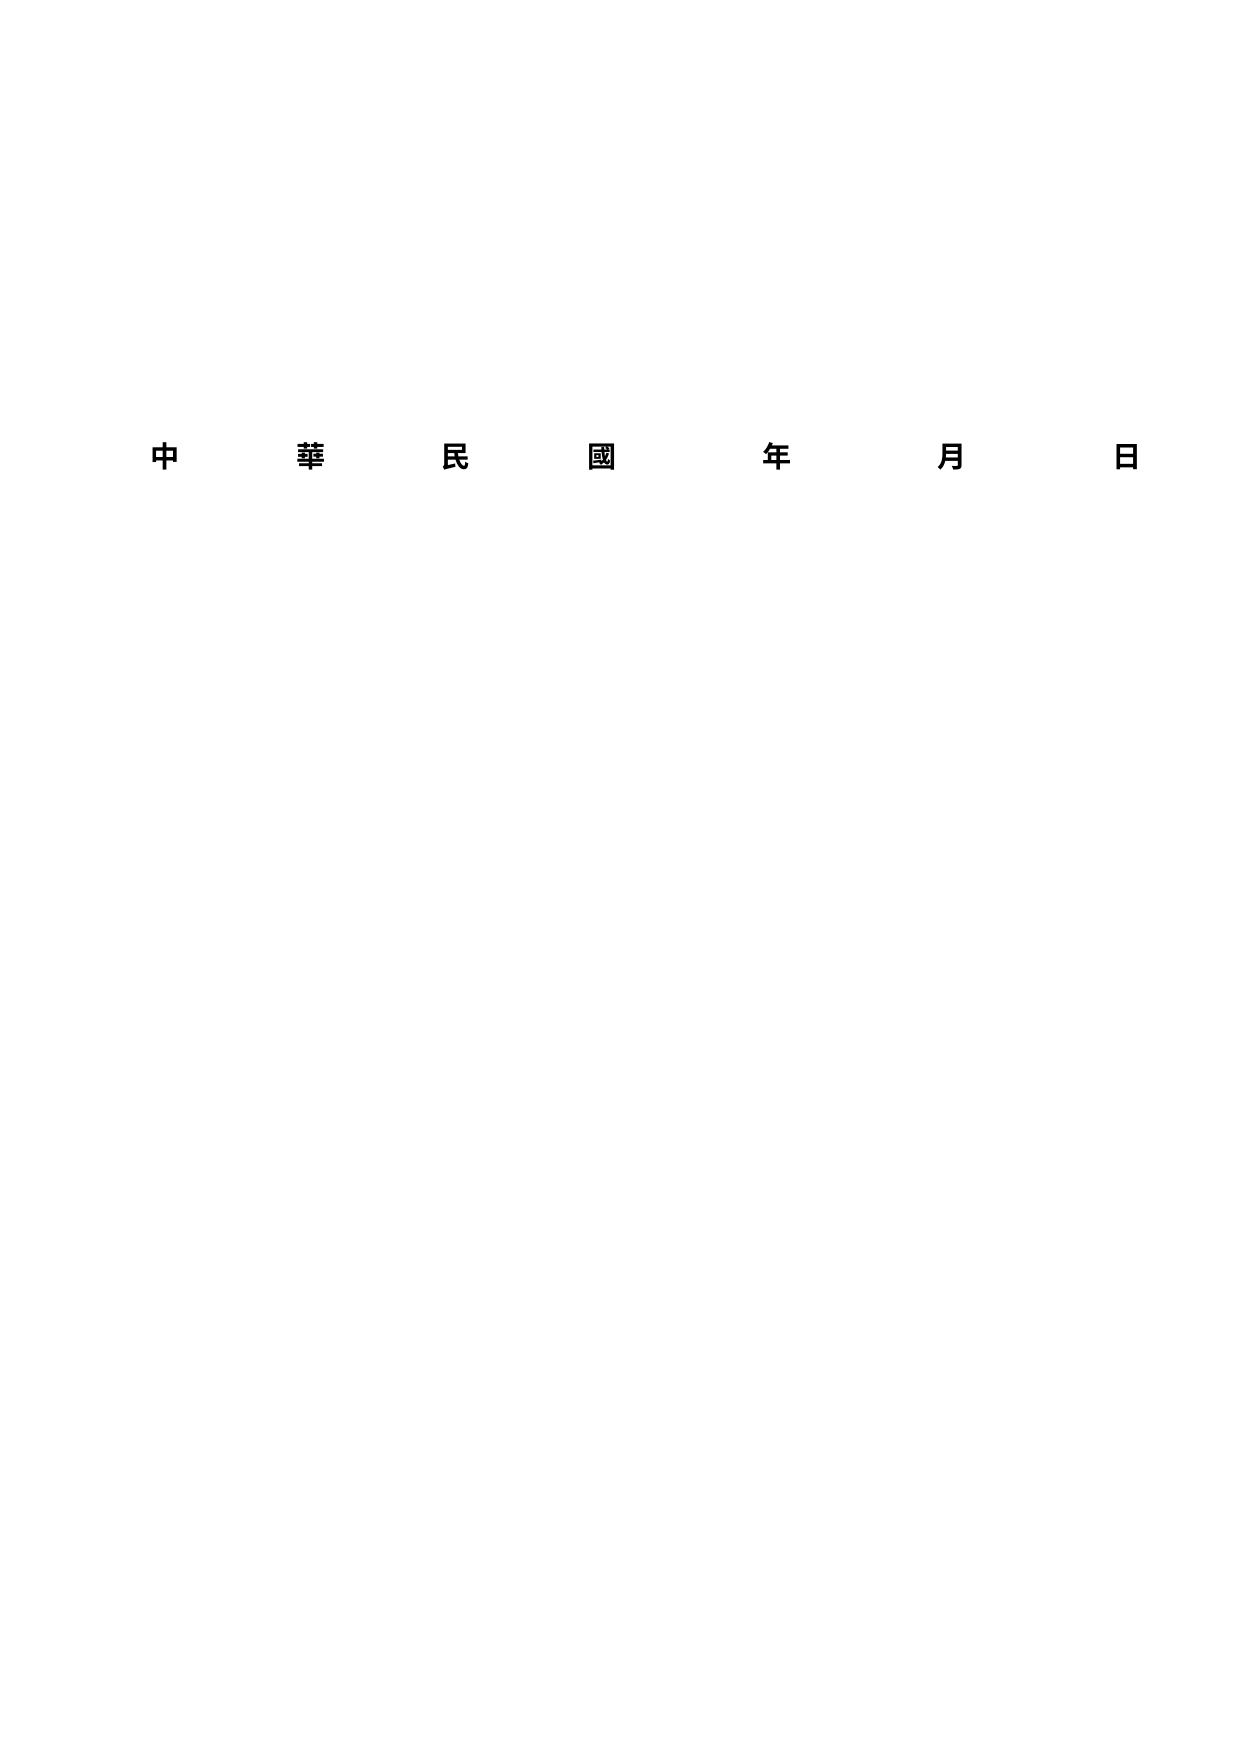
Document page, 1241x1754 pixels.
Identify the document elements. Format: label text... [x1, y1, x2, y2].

text 中 華 民 國 年 月 日 [148, 413, 1144, 476]
